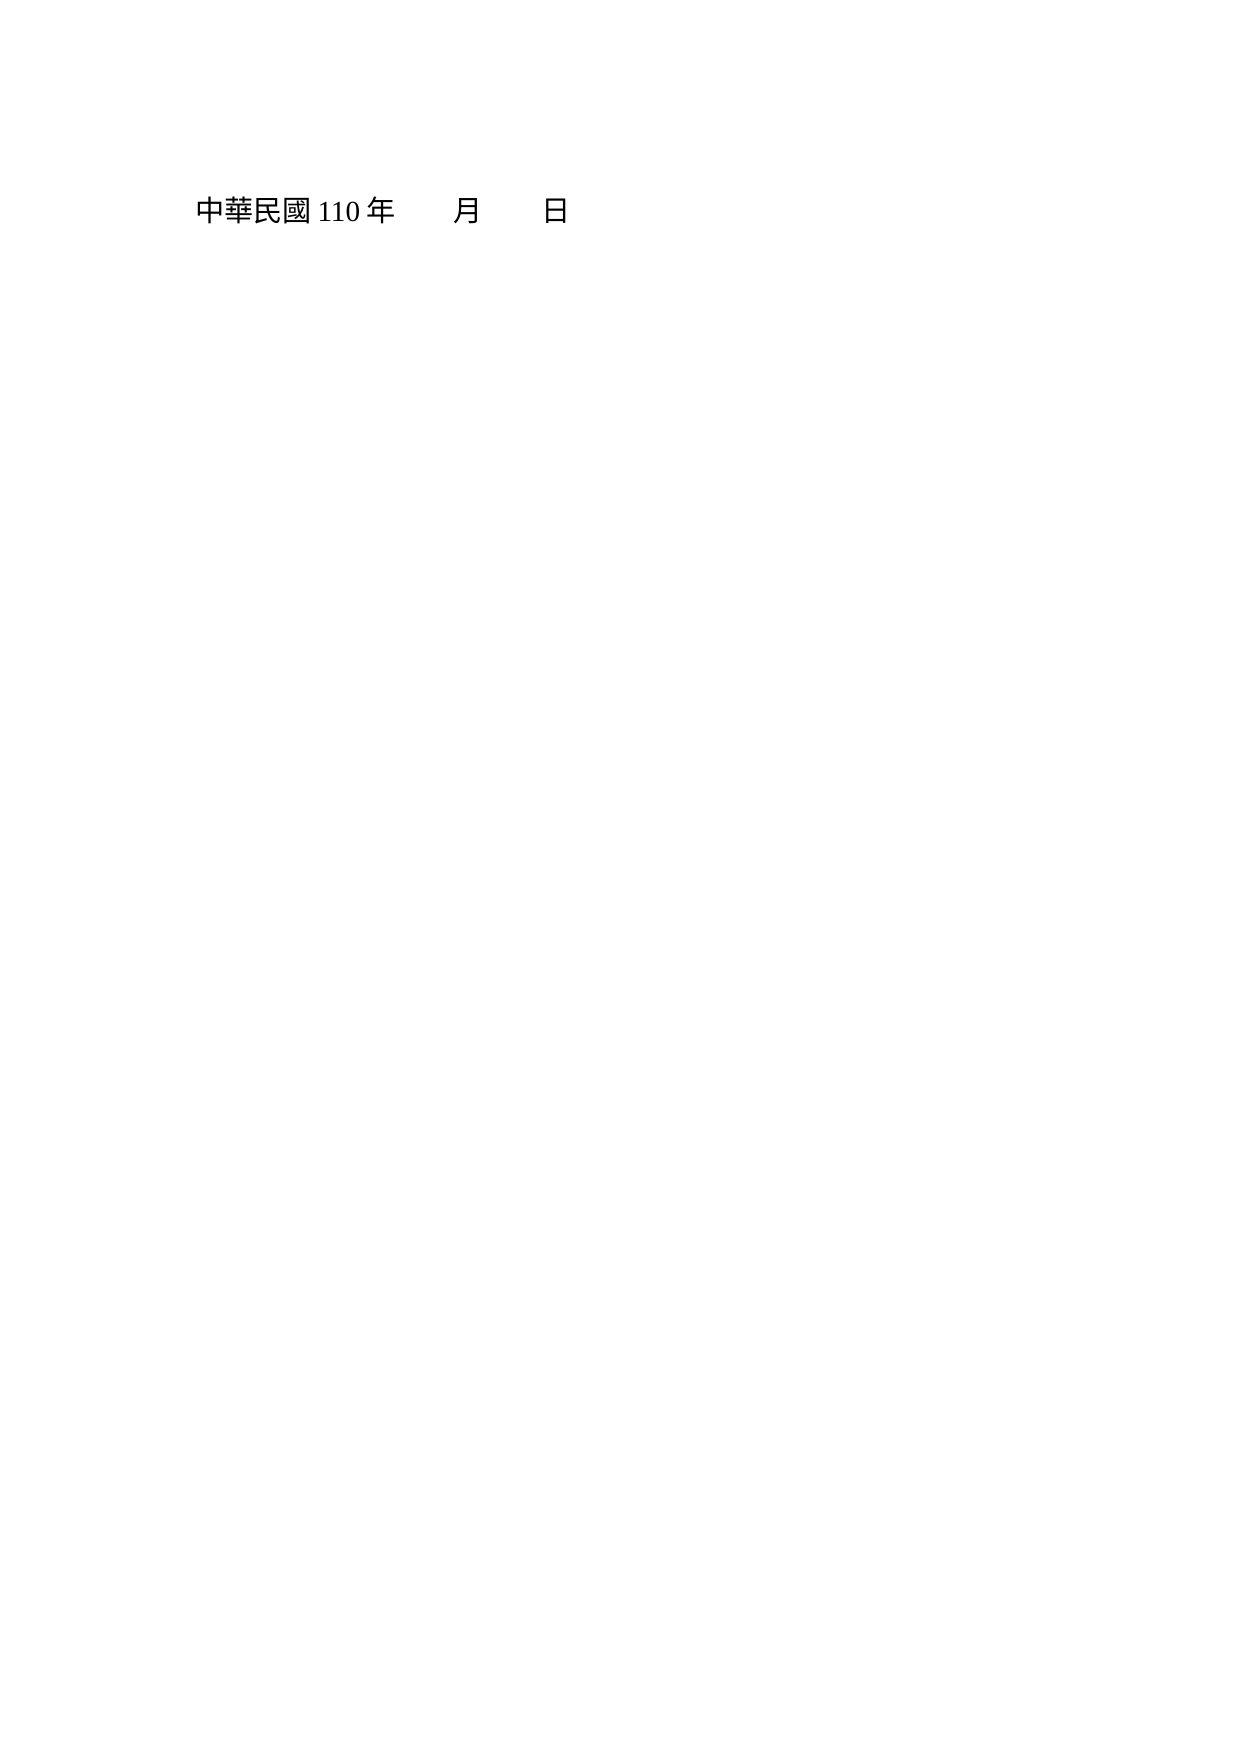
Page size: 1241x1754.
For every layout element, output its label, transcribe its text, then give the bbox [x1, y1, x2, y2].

text 中華民國110年 月 日 [187, 164, 1053, 239]
